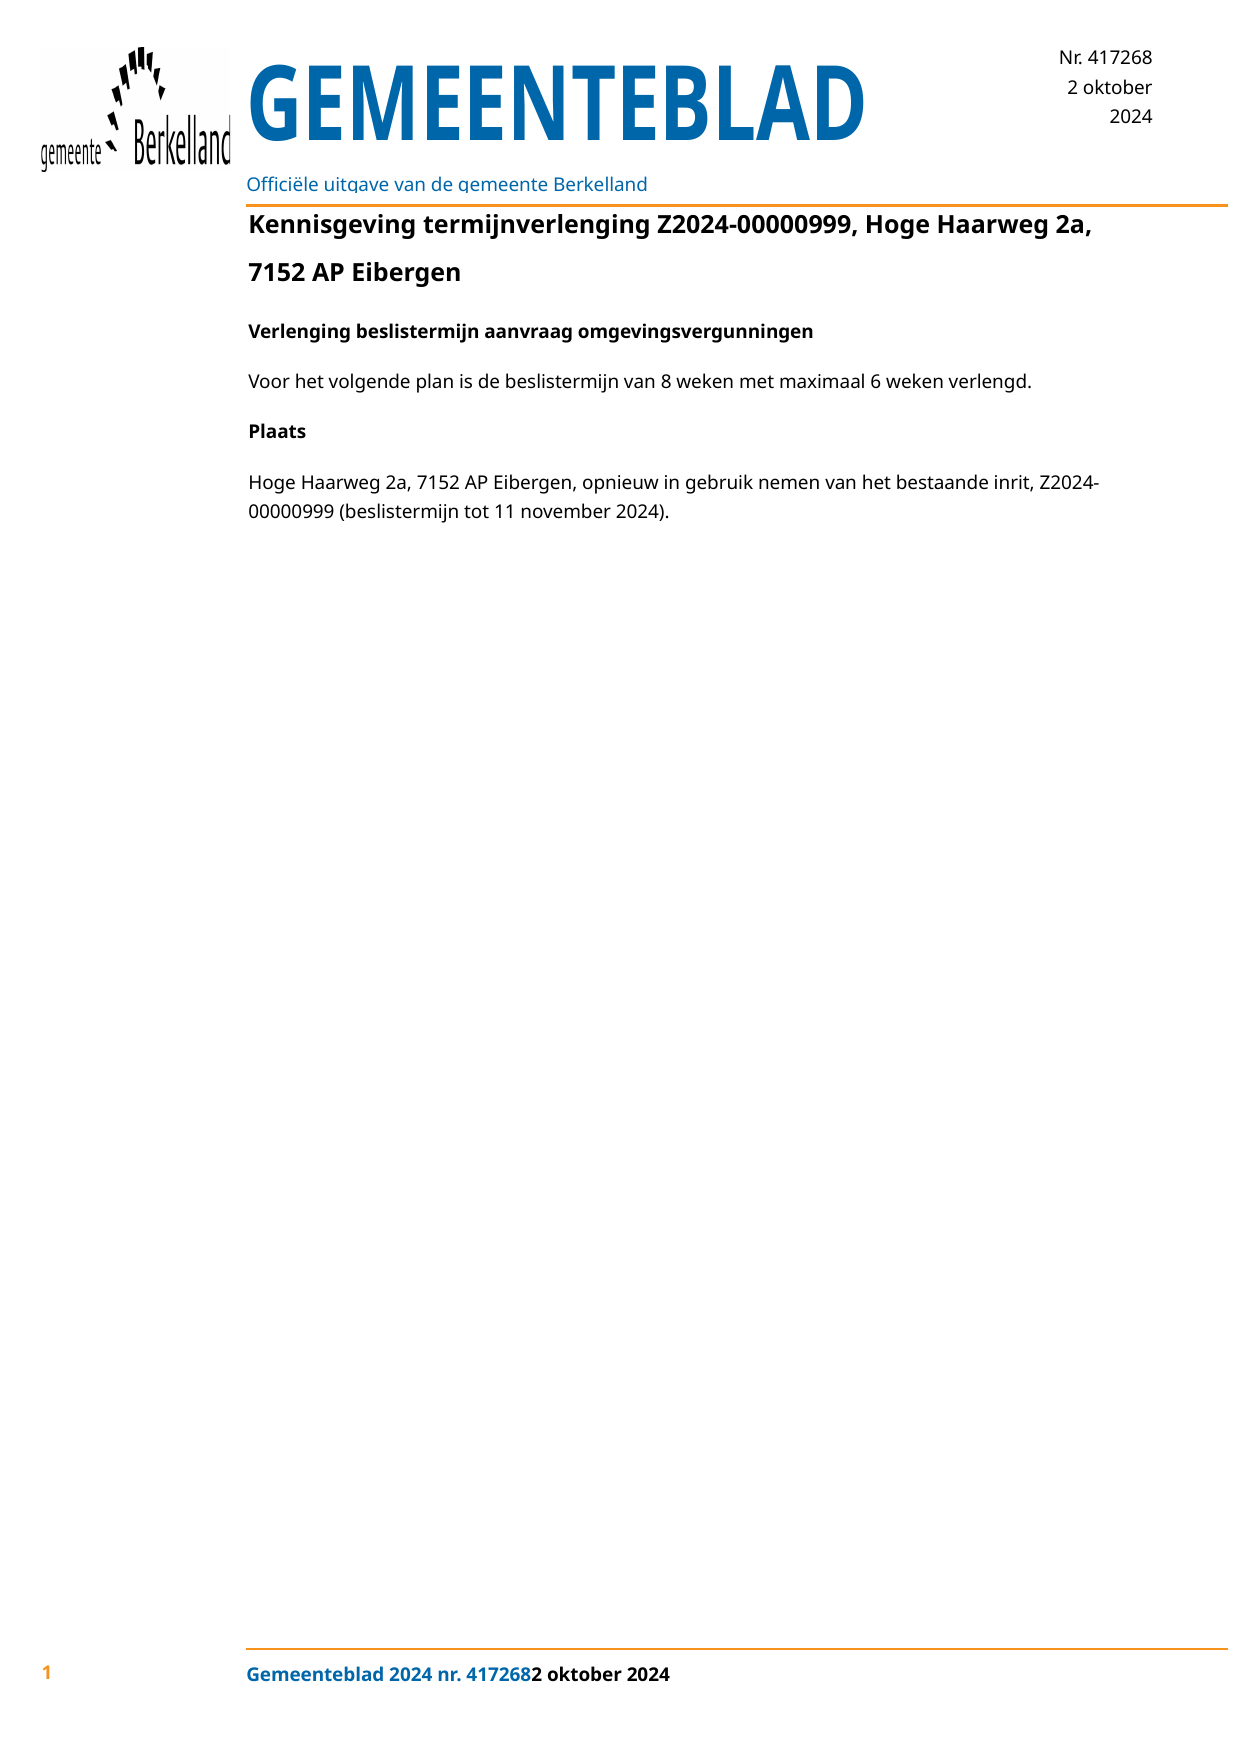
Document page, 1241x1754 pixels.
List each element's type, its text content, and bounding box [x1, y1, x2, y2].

picture [41, 47, 231, 172]
text Voor het volgende plan is de beslistermijn van 8 weken met maximaal 6 weken verlengd. [248, 368, 1152, 394]
text Kennisgeving termijnverlenging Z2024-00000999, Hoge Haarweg 2a, 7152 AP Eibergen [248, 207, 1152, 288]
text Plaats [248, 419, 1152, 444]
text Hoge Haarweg 2a, 7152 AP Eibergen, opnieuw in gebruik nemen van het bestaande inrit, Z2024-00000999 (beslistermijn tot 11 november 2024). [248, 469, 1152, 524]
text Verlenging beslistermijn aanvraag omgevingsvergunningen [248, 318, 1152, 344]
